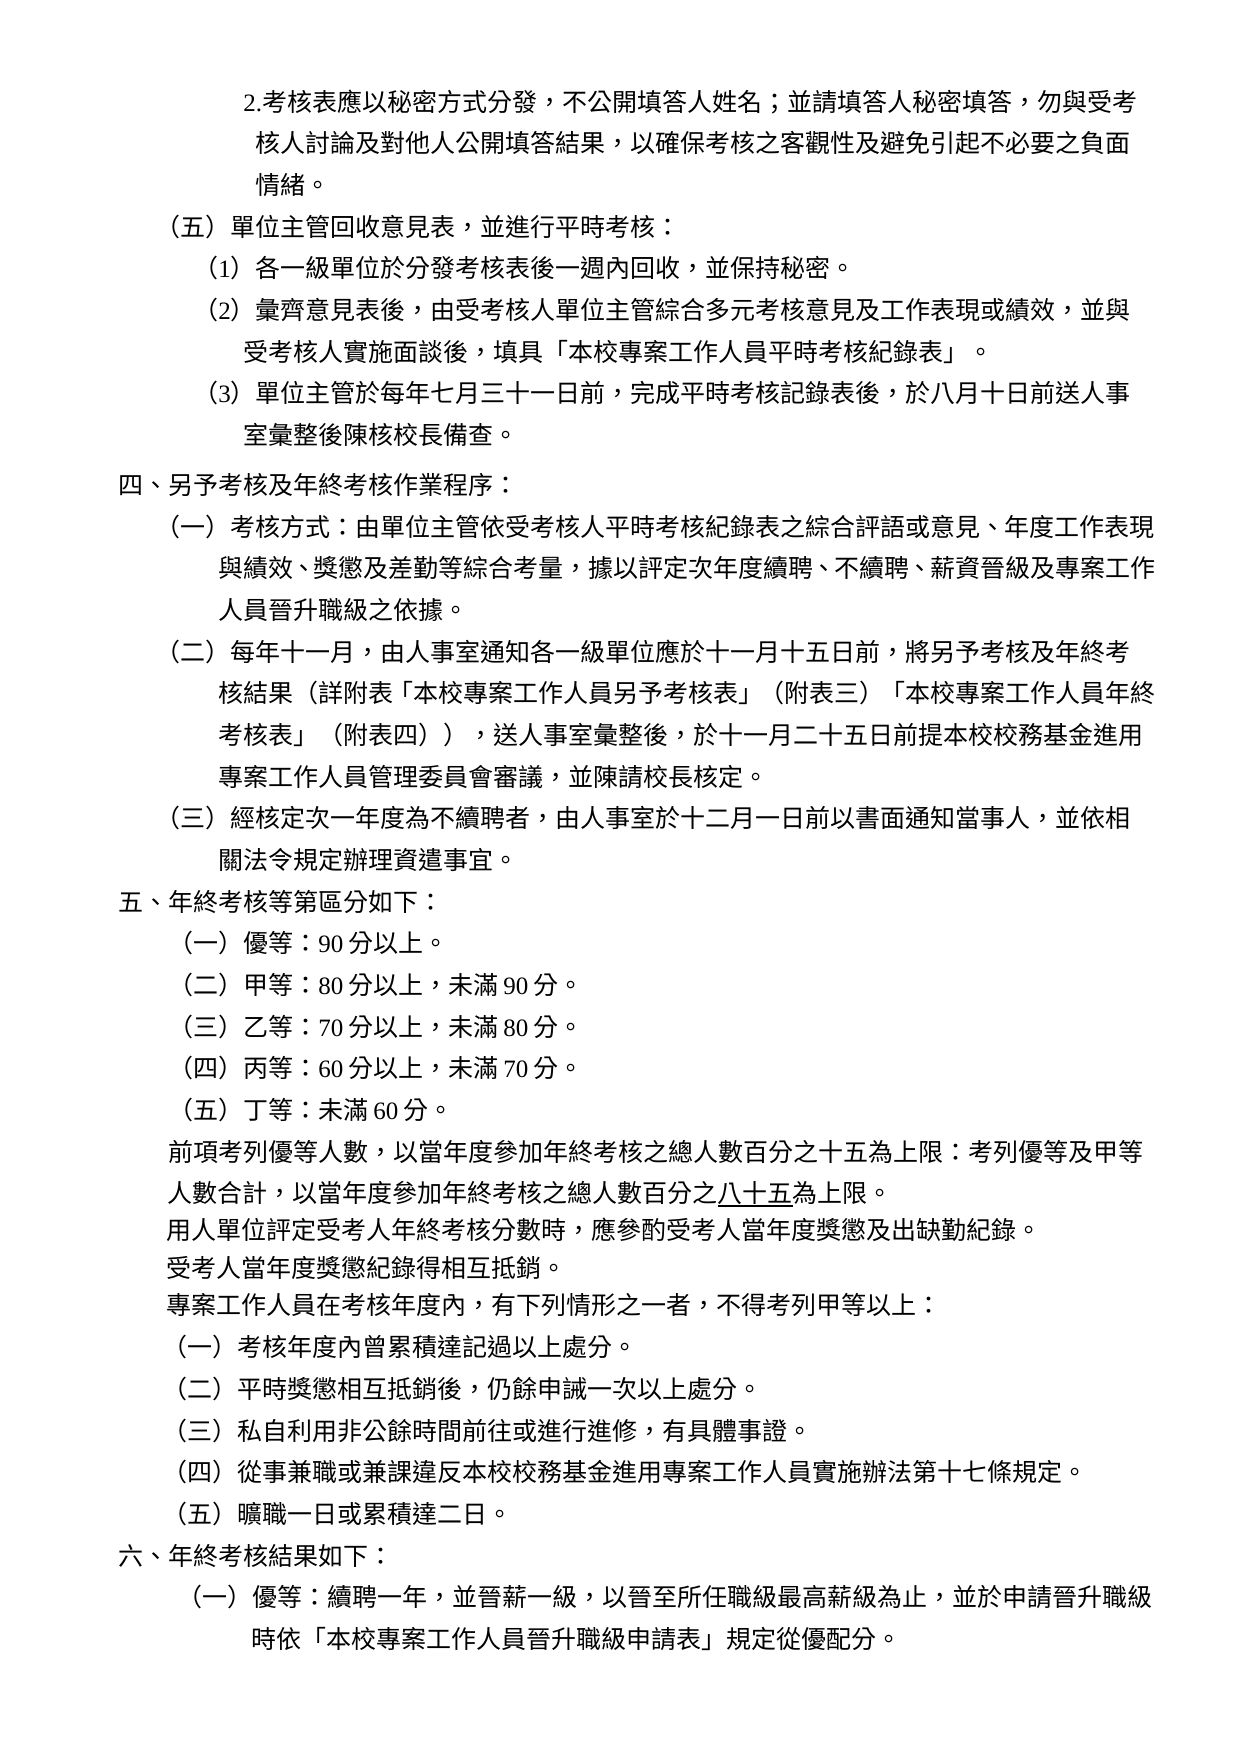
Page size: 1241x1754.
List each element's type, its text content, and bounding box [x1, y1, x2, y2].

text 五、年終考核等第區分如下： [118, 877, 1155, 918]
text （五）丁等：未滿60分。 [118, 1085, 1155, 1127]
text （四）從事兼職或兼課違反本校校務基金進用專案工作人員實施辦法第十七條規定。 [162, 1447, 1155, 1489]
text 受考人當年度獎懲紀錄得相互抵銷。 [166, 1247, 1155, 1285]
text （2）彙齊意見表後，由受考核人單位主管綜合多元考核意見及工作表現或績效，並與受考核人實施面談後，填具「本校專案工作人員平時考核紀錄表」。 [193, 285, 1155, 368]
text （二）每年十一月，由人事室通知各一級單位應於十一月十五日前，將另予考核及年終考核結果（詳附表「本校專案工作人員另予考核表」（附表三）「本校專案工作人員年終考核表」（附表四）），送人事室彙整後，於十一月二十五日前提本校校務基金進用專案工作人員管理委員會審議，並陳請校長核定。 [156, 627, 1155, 793]
text （三）私自利用非公餘時間前往或進行進修，有具體事證。 [162, 1406, 1155, 1447]
text （三）經核定次一年度為不續聘者，由人事室於十二月一日前以書面通知當事人，並依相關法令規定辦理資遣事宜。 [156, 793, 1155, 877]
text 用人單位評定受考人年終考核分數時，應參酌受考人當年度獎懲及出缺勤紀錄。 [166, 1210, 1155, 1247]
text （二）平時獎懲相互抵銷後，仍餘申誡一次以上處分。 [162, 1364, 1155, 1406]
text 四、另予考核及年終考核作業程序： [118, 452, 1155, 502]
text 前項考列優等人數，以當年度參加年終考核之總人數百分之十五為上限：考列優等及甲等人數合計，以當年度參加年終考核之總人數百分之八十五為上限。 [168, 1127, 1155, 1210]
text （一）優等：續聘一年，並晉薪一級，以晉至所任職級最高薪級為止，並於申請晉升職級時依「本校專案工作人員晉升職級申請表」規定從優配分。 [177, 1572, 1155, 1656]
text 專案工作人員在考核年度內，有下列情形之一者，不得考列甲等以上： [166, 1285, 1155, 1322]
text 2.考核表應以秘密方式分發，不公開填答人姓名；並請填答人秘密填答，勿與受考核人討論及對他人公開填答結果，以確保考核之客觀性及避免引起不必要之負面情緒。 [243, 77, 1155, 202]
text （五）單位主管回收意見表，並進行平時考核： [156, 202, 1155, 243]
text （3）單位主管於每年七月三十一日前，完成平時考核記錄表後，於八月十日前送人事室彙整後陳核校長備查。 [193, 368, 1155, 452]
text （五）曠職一日或累積達二日。 [162, 1489, 1155, 1531]
text （四）丙等：60分以上，未滿70分。 [118, 1043, 1155, 1085]
text （1）各一級單位於分發考核表後一週內回收，並保持秘密。 [193, 243, 1155, 285]
text （二）甲等：80分以上，未滿90分。 [118, 960, 1155, 1002]
text （三）乙等：70分以上，未滿80分。 [118, 1002, 1155, 1043]
text （一）考核年度內曾累積達記過以上處分。 [162, 1322, 1155, 1364]
text （一）優等：90分以上。 [118, 918, 1155, 960]
text （一）考核方式：由單位主管依受考核人平時考核紀錄表之綜合評語或意見、年度工作表現與績效、獎懲及差勤等綜合考量，據以評定次年度續聘、不續聘、薪資晉級及專案工作人員晉升職級之依據。 [156, 502, 1155, 627]
text 六、年終考核結果如下： [118, 1531, 1155, 1572]
